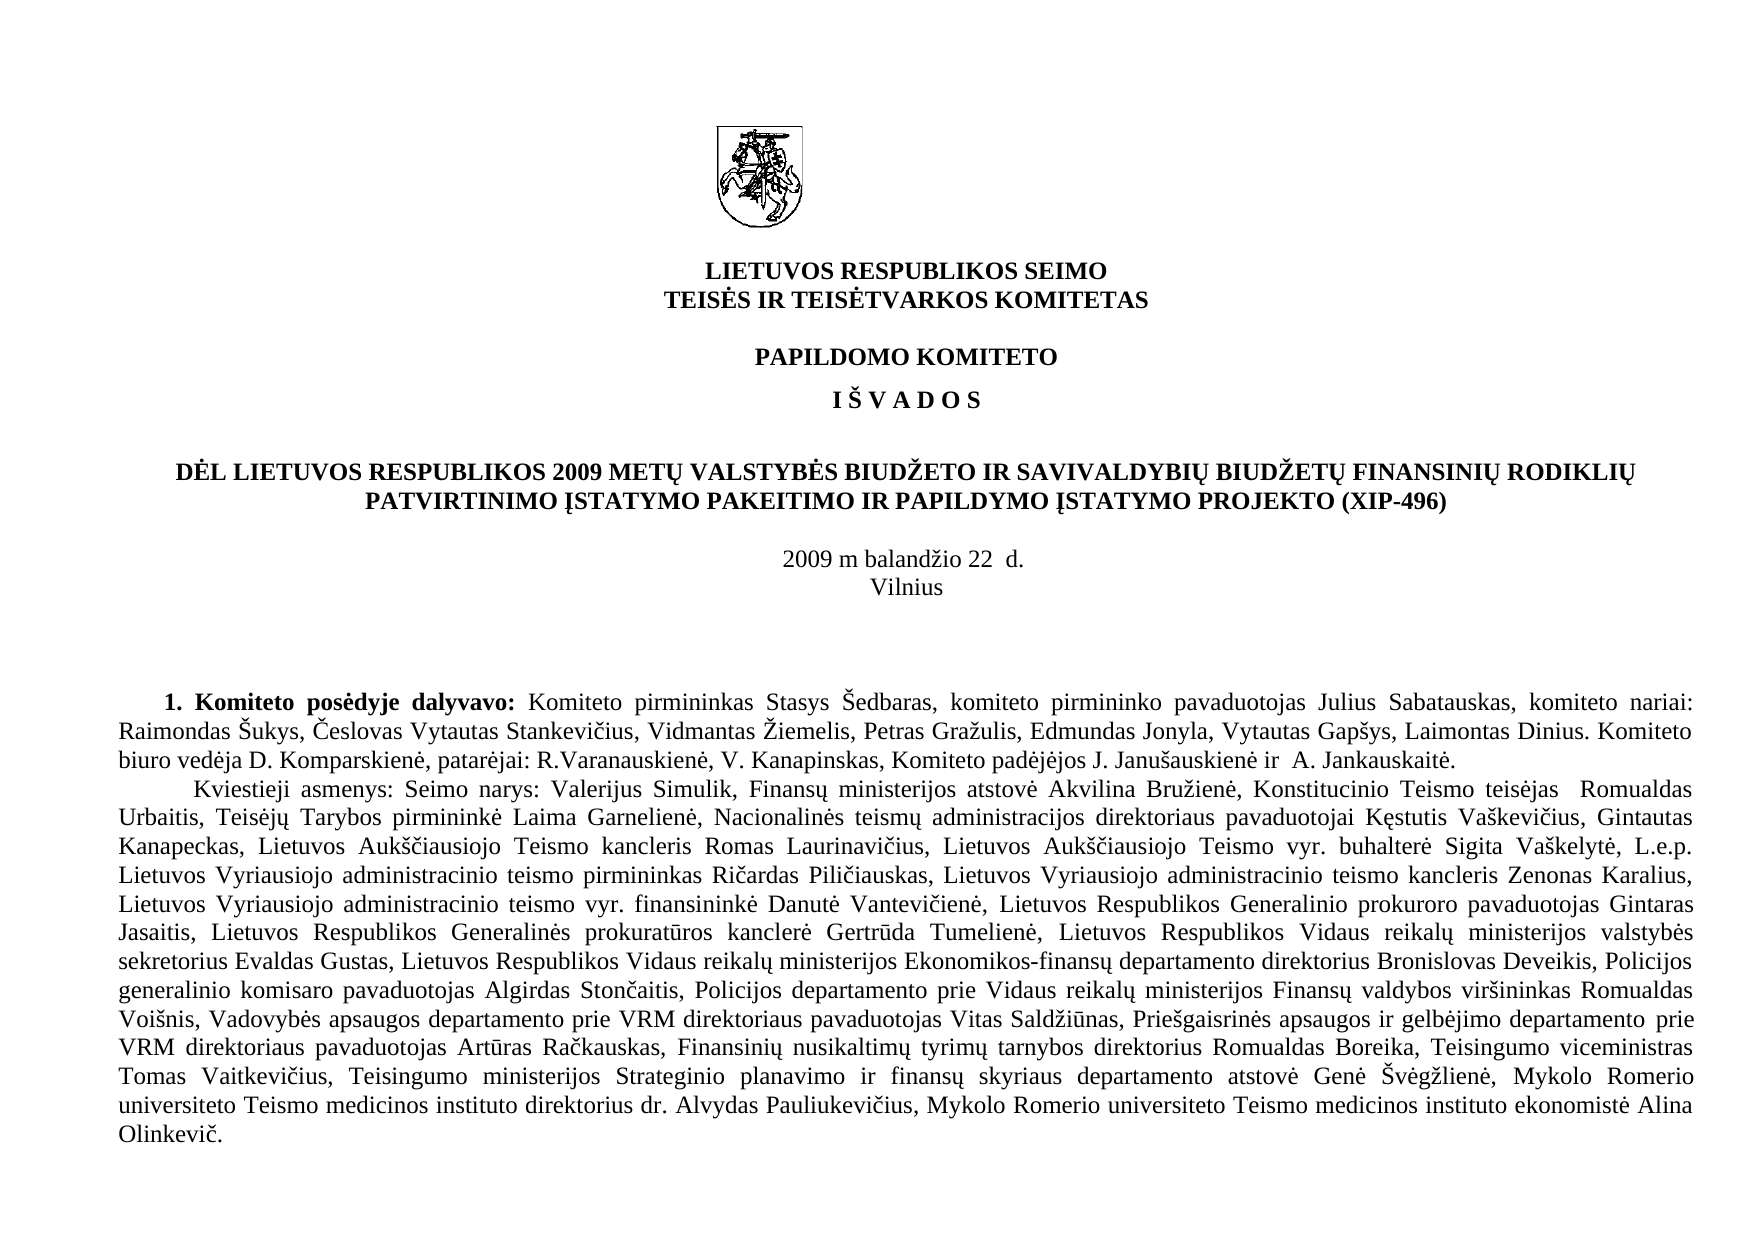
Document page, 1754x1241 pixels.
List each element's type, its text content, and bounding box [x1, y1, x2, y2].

subtitle I Š V A D O S [118, 386, 1694, 414]
text Vilnius [118, 572, 1694, 601]
text teisės ir teisėtvarkos komitetas [118, 285, 1694, 314]
text 2009 m balandžio 22 d. [118, 544, 1694, 572]
subtitle PAPILDOMO KOMITETO [118, 342, 1694, 371]
text Kviestieji asmenys: Seimo narys: Valerijus Simulik, Finansų ministerijos atstovė Akvilina Bružienė, Konstitucinio Teismo teisėjas Romualdas Urbaitis, Teisėjų Tarybos pirmininkė Laima Garnelienė, Nacionalinės teismų administracijos direktoriaus pavaduotojai Kęstutis Vaškevičius, Gintautas Kanapeckas, Lietuvos Aukščiausiojo Teismo kancleris Romas Laurinavičius, Lietuvos Aukščiausiojo Teismo vyr. buhalterė Sigita Vaškelytė, L.e.p. Lietuvos Vyriausiojo administracinio teismo pirmininkas Ričardas Piličiauskas, Lietuvos Vyriausiojo administracinio teismo kancleris Zenonas Karalius, Lietuvos Vyriausiojo administracinio teismo vyr. finansininkė Danutė Vantevičienė, Lietuvos Respublikos Generalinio prokuroro pavaduotojas Gintaras Jasaitis, Lietuvos Respublikos Generalinės prokuratūros kanclerė Gertrūda Tumelienė, Lietuvos Respublikos Vidaus reikalų ministerijos valstybės sekretorius Evaldas Gustas, Lietuvos Respublikos Vidaus reikalų ministerijos Ekonomikos-finansų departamento direktorius Bronislovas Deveikis, Policijos generalinio komisaro pavaduotojas Algirdas Stončaitis, Policijos departamento prie Vidaus reikalų ministerijos Finansų valdybos viršininkas Romualdas Voišnis, Vadovybės apsaugos departamento prie VRM direktoriaus pavaduotojas Vitas Saldžiūnas, Priešgaisrinės apsaugos ir gelbėjimo departamento prie VRM direktoriaus pavaduotojas Artūras Račkauskas, Finansinių nusikaltimų tyrimų tarnybos direktorius Romualdas Boreika, Teisingumo viceministras Tomas Vaitkevičius, Teisingumo ministerijos Strateginio planavimo ir finansų skyriaus departamento atstovė Genė Švėgžlienė, Mykolo Romerio universiteto Teismo medicinos instituto direktorius dr. Alvydas Pauliukevičius, Mykolo Romerio universiteto Teismo medicinos instituto ekonomistė Alina Olinkevič. [118, 774, 1694, 1147]
text 1. Komiteto posėdyje dalyvavo: Komiteto pirmininkas Stasys Šedbaras, komiteto pirmininko pavaduotojas Julius Sabatauskas, komiteto nariai: Raimondas Šukys, Česlovas Vytautas Stankevičius, Vidmantas Žiemelis, Petras Gražulis, Edmundas Jonyla, Vytautas Gapšys, Laimontas Dinius. Komiteto biuro vedėja D. Komparskienė, patarėjai: R.Varanauskienė, V. Kanapinskas, Komiteto padėjėjos J. Janušauskienė ir A. Jankauskaitė. [118, 687, 1694, 774]
text LIETUVOS RESPUBLIKOS SEIMO [118, 256, 1694, 285]
text DĖL LIETUVOS RESPUBLIKOS 2009 METŲ VALSTYBĖS BIUDŽETO IR SAVIVALDYBIŲ BIUDŽETŲ FINANSINIŲ RODIKLIŲ PATVIRTINIMO ĮSTATYMO PAKEITIMO IR PAPILDYMO ĮSTATYMO PROJEKTO (XIP-496) [118, 457, 1694, 515]
